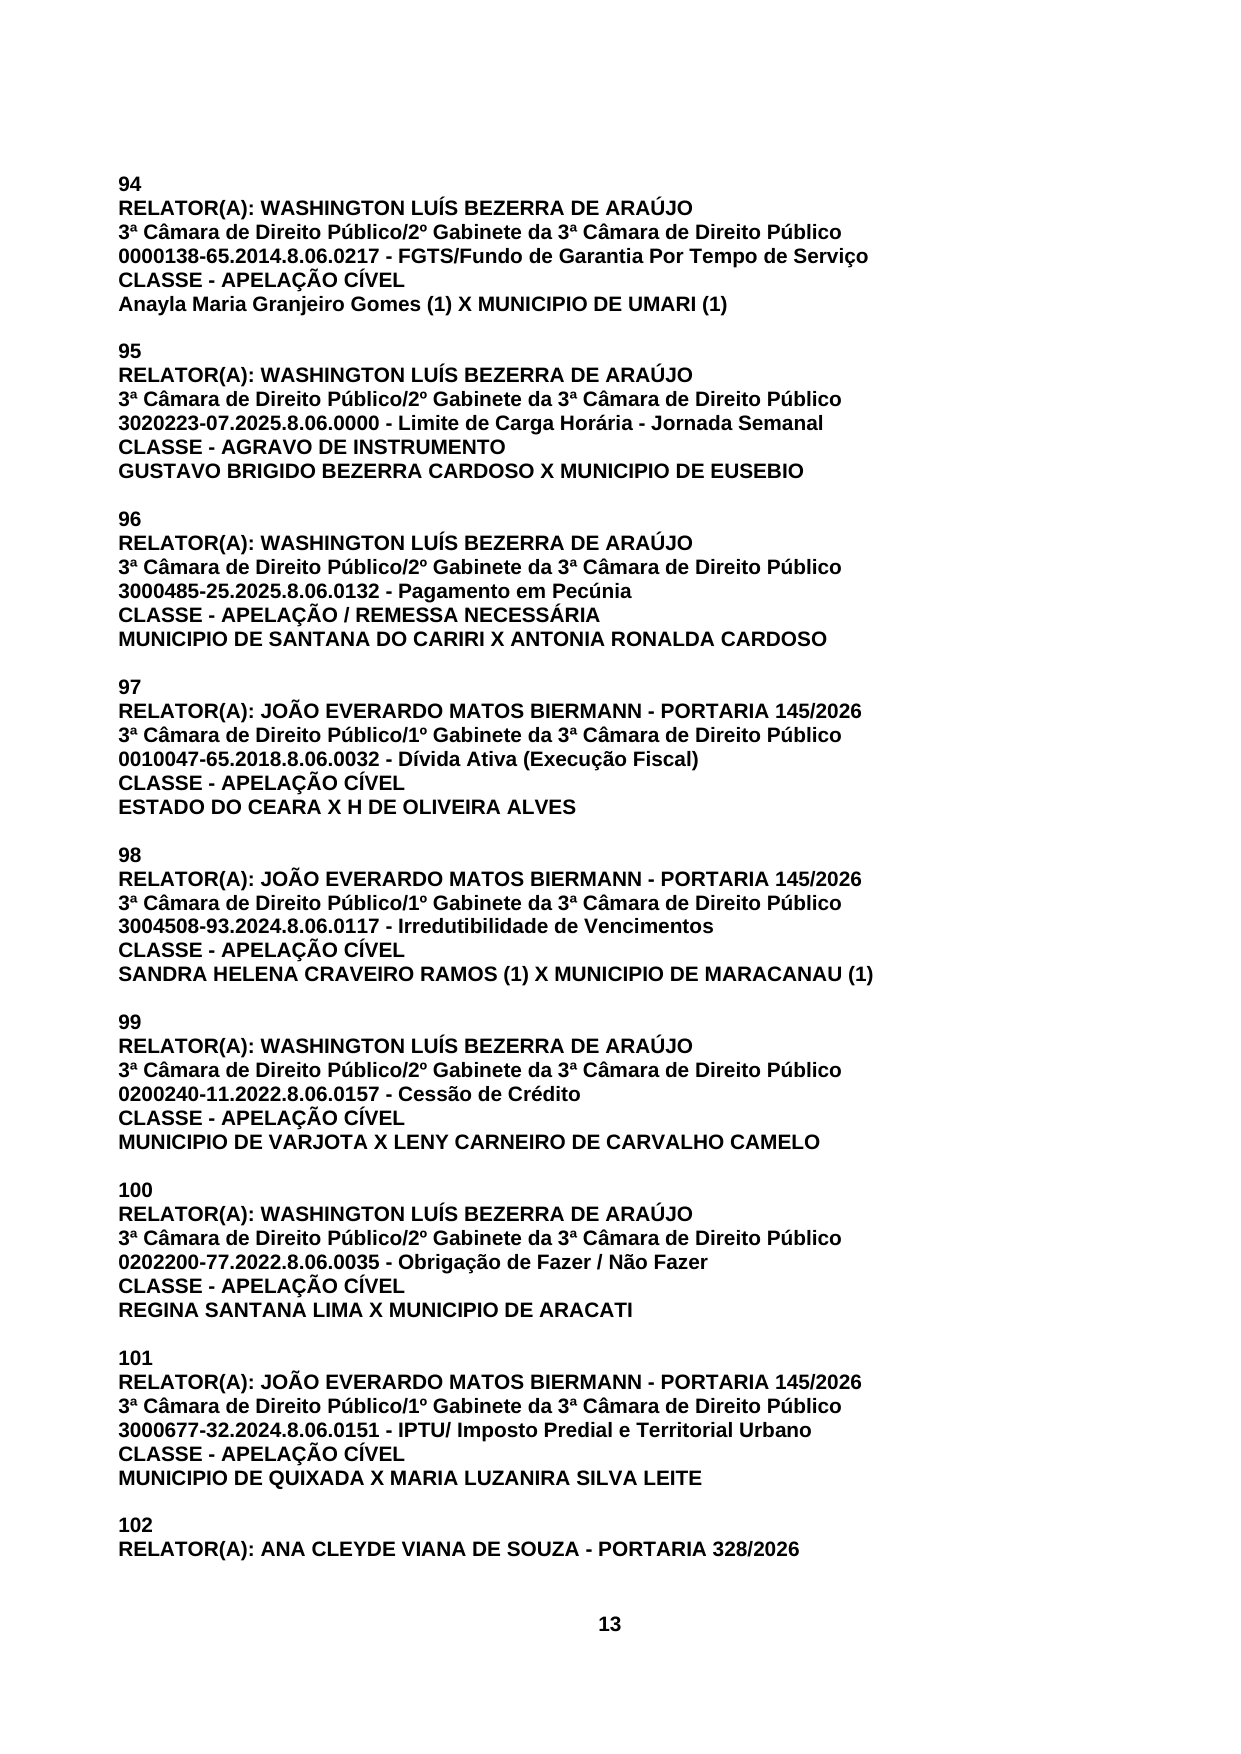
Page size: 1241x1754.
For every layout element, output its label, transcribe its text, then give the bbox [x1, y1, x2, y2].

text RELATOR(A): ANA CLEYDE VIANA DE SOUZA - PORTARIA 328/2026 [118, 1537, 1122, 1561]
text RELATOR(A): WASHINGTON LUÍS BEZERRA DE ARAÚJO [118, 196, 1122, 219]
text 3ª Câmara de Direito Público/1º Gabinete da 3ª Câmara de Direito Público [118, 723, 1122, 747]
text 3000485-25.2025.8.06.0132 - Pagamento em Pecúnia [118, 579, 1122, 603]
text RELATOR(A): JOÃO EVERARDO MATOS BIERMANN - PORTARIA 145/2026 [118, 866, 1122, 890]
text 0202200-77.2022.8.06.0035 - Obrigação de Fazer / Não Fazer [118, 1250, 1122, 1274]
text 3ª Câmara de Direito Público/2º Gabinete da 3ª Câmara de Direito Público [118, 387, 1122, 411]
text RELATOR(A): WASHINGTON LUÍS BEZERRA DE ARAÚJO [118, 363, 1122, 387]
text ESTADO DO CEARA X H DE OLIVEIRA ALVES [118, 794, 1122, 818]
text RELATOR(A): WASHINGTON LUÍS BEZERRA DE ARAÚJO [118, 1034, 1122, 1058]
text 3ª Câmara de Direito Público/2º Gabinete da 3ª Câmara de Direito Público [118, 555, 1122, 579]
text 94 [118, 172, 1122, 196]
text 3020223-07.2025.8.06.0000 - Limite de Carga Horária - Jornada Semanal [118, 411, 1122, 435]
text MUNICIPIO DE VARJOTA X LENY CARNEIRO DE CARVALHO CAMELO [118, 1130, 1122, 1154]
text RELATOR(A): JOÃO EVERARDO MATOS BIERMANN - PORTARIA 145/2026 [118, 1369, 1122, 1393]
text 102 [118, 1513, 1122, 1537]
text REGINA SANTANA LIMA X MUNICIPIO DE ARACATI [118, 1298, 1122, 1322]
text 95 [118, 339, 1122, 363]
text CLASSE - APELAÇÃO CÍVEL [118, 1441, 1122, 1465]
text 3000677-32.2024.8.06.0151 - IPTU/ Imposto Predial e Territorial Urbano [118, 1417, 1122, 1441]
text 101 [118, 1346, 1122, 1369]
text 0000138-65.2014.8.06.0217 - FGTS/Fundo de Garantia Por Tempo de Serviço [118, 243, 1122, 267]
text 0200240-11.2022.8.06.0157 - Cessão de Crédito [118, 1082, 1122, 1106]
text 3ª Câmara de Direito Público/1º Gabinete da 3ª Câmara de Direito Público [118, 1393, 1122, 1417]
text RELATOR(A): WASHINGTON LUÍS BEZERRA DE ARAÚJO [118, 531, 1122, 555]
text 98 [118, 842, 1122, 866]
text Anayla Maria Granjeiro Gomes (1) X MUNICIPIO DE UMARI (1) [118, 291, 1122, 315]
text CLASSE - APELAÇÃO CÍVEL [118, 1274, 1122, 1298]
text 99 [118, 1010, 1122, 1034]
text 3004508-93.2024.8.06.0117 - Irredutibilidade de Vencimentos [118, 914, 1122, 938]
text RELATOR(A): WASHINGTON LUÍS BEZERRA DE ARAÚJO [118, 1202, 1122, 1226]
text 3ª Câmara de Direito Público/2º Gabinete da 3ª Câmara de Direito Público [118, 219, 1122, 243]
text 3ª Câmara de Direito Público/2º Gabinete da 3ª Câmara de Direito Público [118, 1226, 1122, 1250]
text 3ª Câmara de Direito Público/2º Gabinete da 3ª Câmara de Direito Público [118, 1058, 1122, 1082]
text CLASSE - APELAÇÃO CÍVEL [118, 771, 1122, 794]
text MUNICIPIO DE QUIXADA X MARIA LUZANIRA SILVA LEITE [118, 1465, 1122, 1489]
text GUSTAVO BRIGIDO BEZERRA CARDOSO X MUNICIPIO DE EUSEBIO [118, 459, 1122, 483]
text CLASSE - APELAÇÃO CÍVEL [118, 938, 1122, 962]
text 97 [118, 675, 1122, 699]
text RELATOR(A): JOÃO EVERARDO MATOS BIERMANN - PORTARIA 145/2026 [118, 699, 1122, 723]
text SANDRA HELENA CRAVEIRO RAMOS (1) X MUNICIPIO DE MARACANAU (1) [118, 962, 1122, 986]
text 3ª Câmara de Direito Público/1º Gabinete da 3ª Câmara de Direito Público [118, 890, 1122, 914]
text CLASSE - APELAÇÃO / REMESSA NECESSÁRIA [118, 603, 1122, 627]
text 0010047-65.2018.8.06.0032 - Dívida Ativa (Execução Fiscal) [118, 747, 1122, 771]
text MUNICIPIO DE SANTANA DO CARIRI X ANTONIA RONALDA CARDOSO [118, 627, 1122, 651]
text CLASSE - APELAÇÃO CÍVEL [118, 267, 1122, 291]
text 96 [118, 507, 1122, 531]
text CLASSE - APELAÇÃO CÍVEL [118, 1106, 1122, 1130]
text CLASSE - AGRAVO DE INSTRUMENTO [118, 435, 1122, 459]
text 100 [118, 1178, 1122, 1202]
